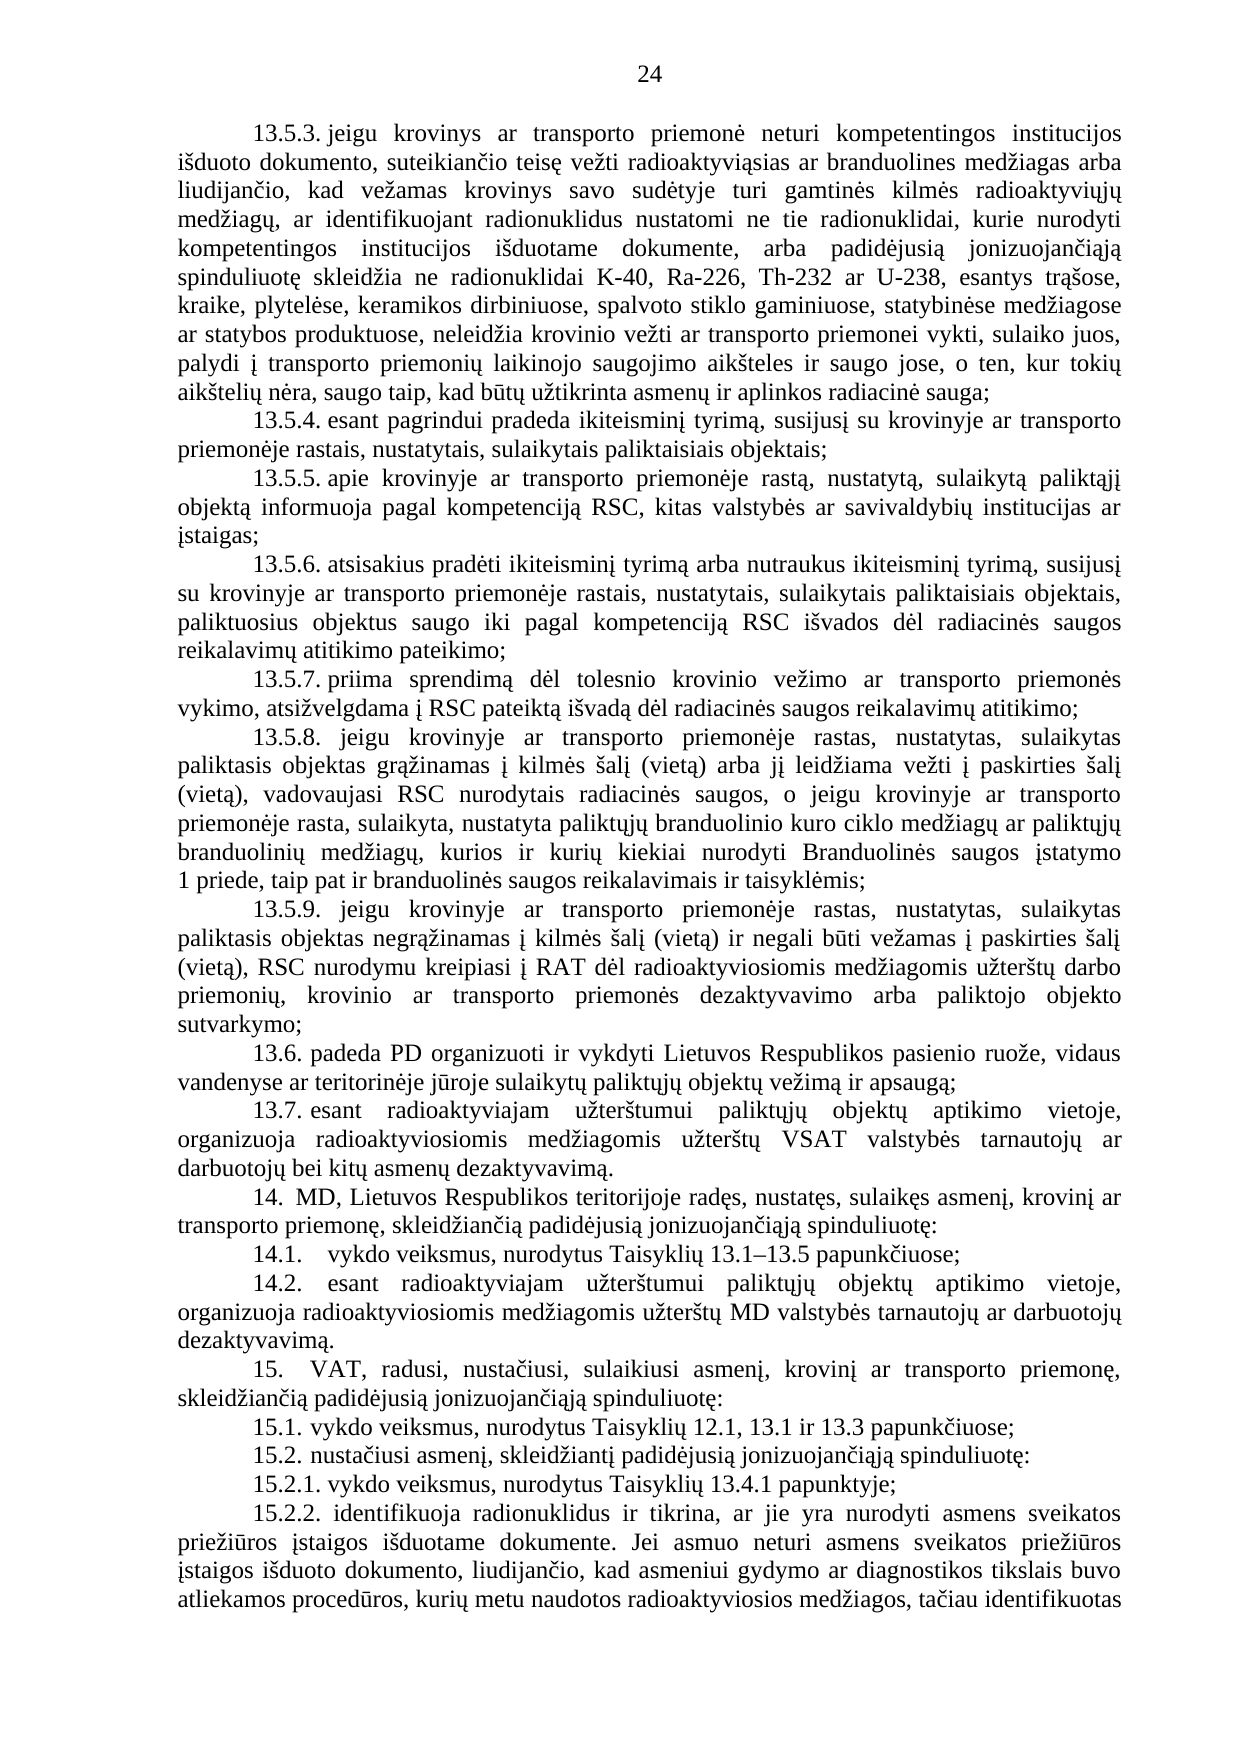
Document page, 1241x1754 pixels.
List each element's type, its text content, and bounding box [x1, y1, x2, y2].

text 15.2.1. vykdo veiksmus, nurodytus Taisyklių 13.4.1 papunktyje; [177, 1469, 1122, 1498]
text 13.5.3. jeigu krovinys ar transporto priemonė neturi kompetentingos institucijos išduoto dokumento, suteikiančio teisę vežti radioaktyviąsias ar branduolines medžiagas arba liudijančio, kad vežamas krovinys savo sudėtyje turi gamtinės kilmės radioaktyviųjų medžiagų, ar identifikuojant radionuklidus nustatomi ne tie radionuklidai, kurie nurodyti kompetentingos institucijos išduotame dokumente, arba padidėjusią jonizuojančiąją spinduliuotę skleidžia ne radionuklidai K-40, Ra-226, Th-232 ar U-238, esantys trąšose, kraike, plytelėse, keramikos dirbiniuose, spalvoto stiklo gaminiuose, statybinėse medžiagose ar statybos produktuose, neleidžia krovinio vežti ar transporto priemonei vykti, sulaiko juos, palydi į transporto priemonių laikinojo saugojimo aikšteles ir saugo jose, o ten, kur tokių aikštelių nėra, saugo taip, kad būtų užtikrinta asmenų ir aplinkos radiacinė sauga; [177, 118, 1122, 406]
text 15.2. nustačiusi asmenį, skleidžiantį padidėjusią jonizuojančiąją spinduliuotę: [177, 1441, 1122, 1469]
text 13.5.9. jeigu krovinyje ar transporto priemonėje rastas, nustatytas, sulaikytas paliktasis objektas negrąžinamas į kilmės šalį (vietą) ir negali būti vežamas į paskirties šalį (vietą), RSC nurodymu kreipiasi į RAT dėl radioaktyviosiomis medžiagomis užterštų darbo priemonių, krovinio ar transporto priemonės dezaktyvavimo arba paliktojo objekto sutvarkymo; [177, 894, 1122, 1038]
text 15. VAT, radusi, nustačiusi, sulaikiusi asmenį, krovinį ar transporto priemonę, skleidžiančią padidėjusią jonizuojančiąją spinduliuotę: [177, 1354, 1122, 1412]
text 13.6. padeda PD organizuoti ir vykdyti Lietuvos Respublikos pasienio ruože, vidaus vandenyse ar teritorinėje jūroje sulaikytų paliktųjų objektų vežimą ir apsaugą; [177, 1038, 1122, 1096]
text 13.5.5. apie krovinyje ar transporto priemonėje rastą, nustatytą, sulaikytą paliktąjį objektą informuoja pagal kompetenciją RSC, kitas valstybės ar savivaldybių institucijas ar įstaigas; [177, 463, 1122, 549]
text 14.1. vykdo veiksmus, nurodytus Taisyklių 13.1–13.5 papunkčiuose; [177, 1239, 1122, 1268]
text 14. MD, Lietuvos Respublikos teritorijoje radęs, nustatęs, sulaikęs asmenį, krovinį ar transporto priemonę, skleidžiančią padidėjusią jonizuojančiąją spinduliuotę: [177, 1182, 1122, 1239]
text 13.5.7. priima sprendimą dėl tolesnio krovinio vežimo ar transporto priemonės vykimo, atsižvelgdama į RSC pateiktą išvadą dėl radiacinės saugos reikalavimų atitikimo; [177, 664, 1122, 722]
text 13.7. esant radioaktyviajam užterštumui paliktųjų objektų aptikimo vietoje, organizuoja radioaktyviosiomis medžiagomis užterštų VSAT valstybės tarnautojų ar darbuotojų bei kitų asmenų dezaktyvavimą. [177, 1096, 1122, 1182]
text 14.2. esant radioaktyviajam užterštumui paliktųjų objektų aptikimo vietoje, organizuoja radioaktyviosiomis medžiagomis užterštų MD valstybės tarnautojų ar darbuotojų dezaktyvavimą. [177, 1268, 1122, 1354]
text 13.5.8. jeigu krovinyje ar transporto priemonėje rastas, nustatytas, sulaikytas paliktasis objektas grąžinamas į kilmės šalį (vietą) arba jį leidžiama vežti į paskirties šalį (vietą), vadovaujasi RSC nurodytais radiacinės saugos, o jeigu krovinyje ar transporto priemonėje rasta, sulaikyta, nustatyta paliktųjų branduolinio kuro ciklo medžiagų ar paliktųjų branduolinių medžiagų, kurios ir kurių kiekiai nurodyti Branduolinės saugos įstatymo 1 priede, taip pat ir branduolinės saugos reikalavimais ir taisyklėmis; [177, 722, 1122, 894]
text 15.1. vykdo veiksmus, nurodytus Taisyklių 12.1, 13.1 ir 13.3 papunkčiuose; [177, 1412, 1122, 1441]
text 15.2.2. identifikuoja radionuklidus ir tikrina, ar jie yra nurodyti asmens sveikatos priežiūros įstaigos išduotame dokumente. Jei asmuo neturi asmens sveikatos priežiūros įstaigos išduoto dokumento, liudijančio, kad asmeniui gydymo ar diagnostikos tikslais buvo atliekamos procedūros, kurių metu naudotos radioaktyviosios medžiagos, tačiau identifikuotas [177, 1498, 1122, 1613]
text 13.5.4. esant pagrindui pradeda ikiteisminį tyrimą, susijusį su krovinyje ar transporto priemonėje rastais, nustatytais, sulaikytais paliktaisiais objektais; [177, 406, 1122, 463]
text 13.5.6. atsisakius pradėti ikiteisminį tyrimą arba nutraukus ikiteisminį tyrimą, susijusį su krovinyje ar transporto priemonėje rastais, nustatytais, sulaikytais paliktaisiais objektais, paliktuosius objektus saugo iki pagal kompetenciją RSC išvados dėl radiacinės saugos reikalavimų atitikimo pateikimo; [177, 549, 1122, 664]
